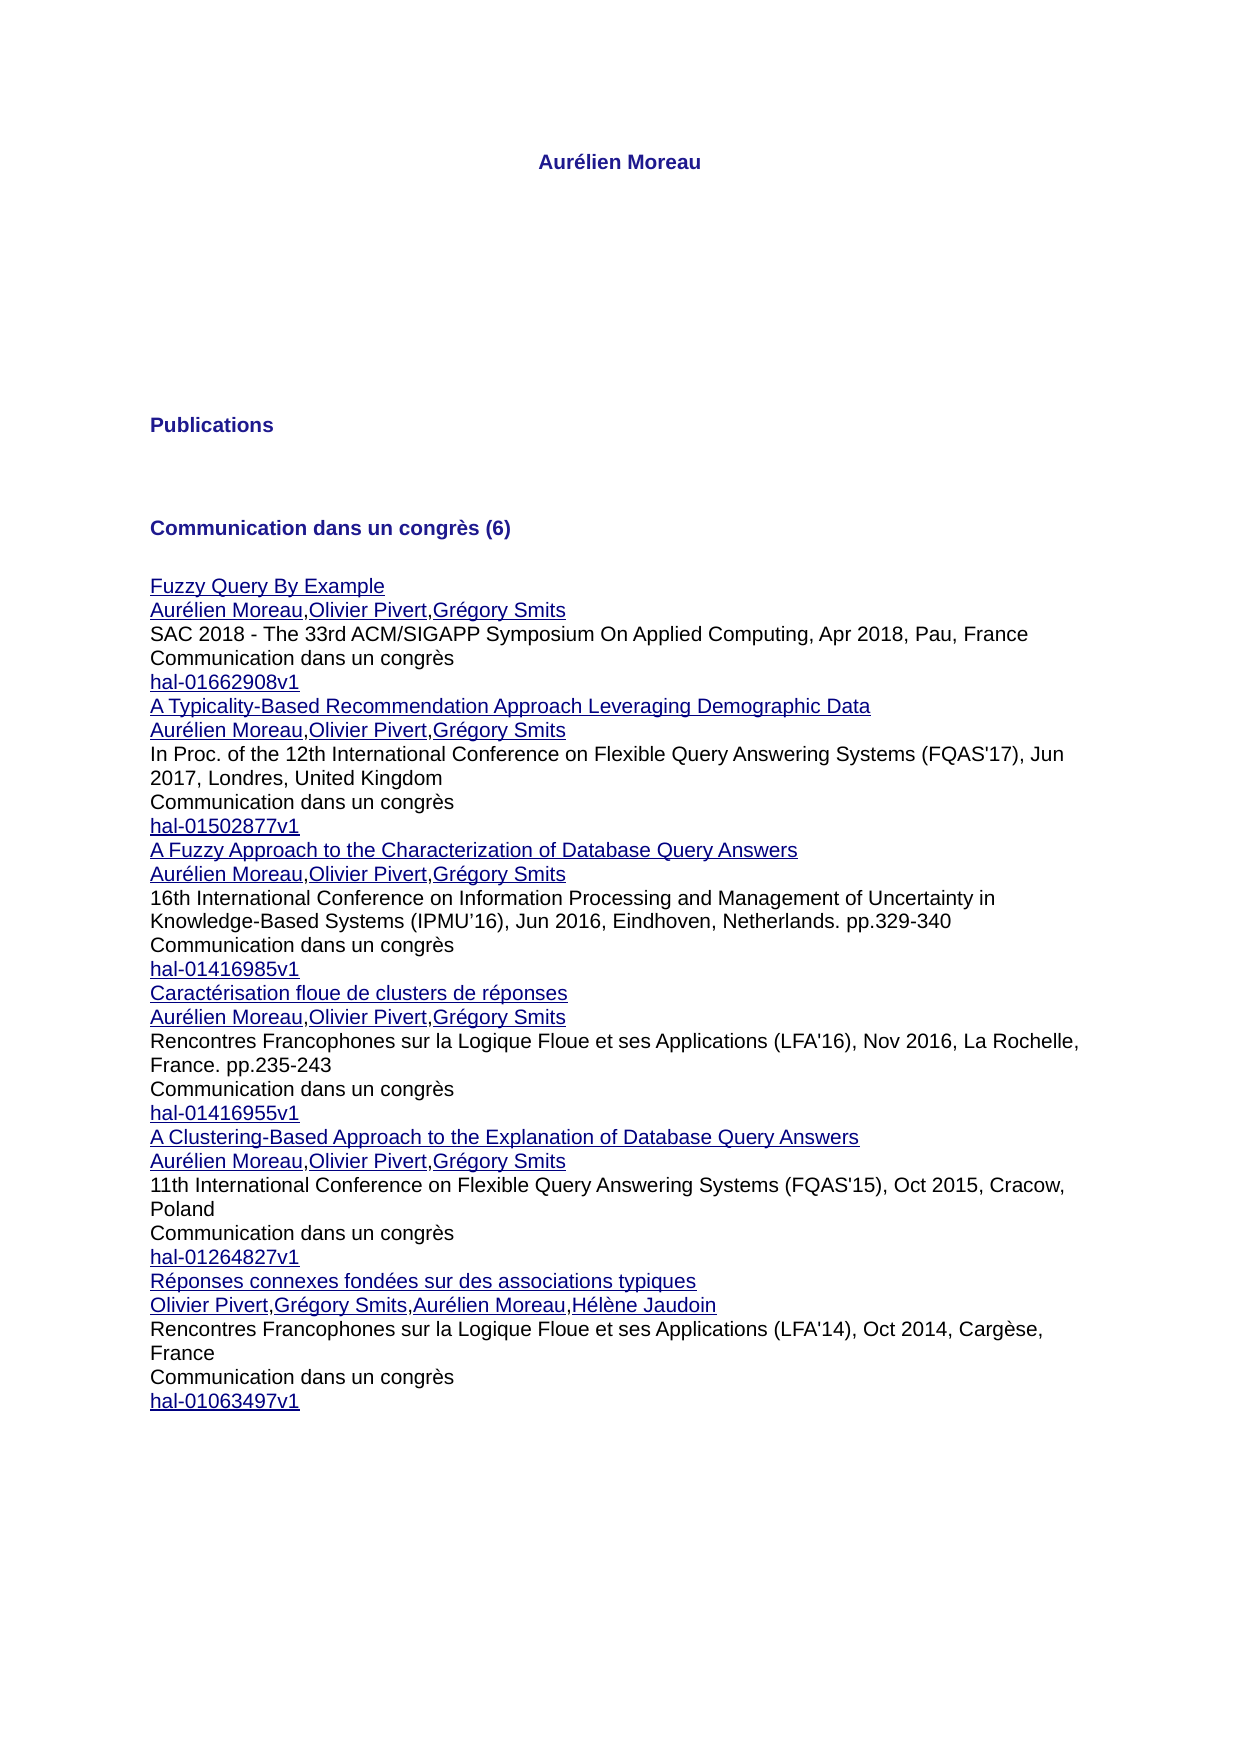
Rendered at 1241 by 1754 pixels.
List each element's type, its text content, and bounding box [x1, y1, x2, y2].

table_header Fuzzy Query By Example Aurélien Moreau,Olivier Pivert,Grégory Smits SAC 2018 - The 33rd ACM/SIGAPP Symposium On Applied Computing, Apr 2018, Pau, France Communication dans un congrès hal-01662908v1 [150, 574, 1090, 694]
table_cell A Fuzzy Approach to the Characterization of Database Query Answers Aurélien Moreau,Olivier Pivert,Grégory Smits 16th International Conference on Information Processing and Management of Uncertainty in Knowledge-Based Systems (IPMU’16), Jun 2016, Eindhoven, Netherlands. pp.329-340 Communication dans un congrès hal-01416985v1 [150, 838, 1090, 981]
subtitle Communication dans un congrès (6) [150, 516, 1090, 539]
table_cell A Clustering-Based Approach to the Explanation of Database Query Answers Aurélien Moreau,Olivier Pivert,Grégory Smits 11th International Conference on Flexible Query Answering Systems (FQAS'15), Oct 2015, Cracow, Poland Communication dans un congrès hal-01264827v1 [150, 1125, 1090, 1269]
table_cell A Typicality-Based Recommendation Approach Leveraging Demographic Data Aurélien Moreau,Olivier Pivert,Grégory Smits In Proc. of the 12th International Conference on Flexible Query Answering Systems (FQAS'17), Jun 2017, Londres, United Kingdom Communication dans un congrès hal-01502877v1 [150, 694, 1090, 837]
subtitle Aurélien Moreau [150, 150, 1090, 174]
table_cell Réponses connexes fondées sur des associations typiques Olivier Pivert,Grégory Smits,Aurélien Moreau,Hélène Jaudoin Rencontres Francophones sur la Logique Floue et ses Applications (LFA'14), Oct 2014, Cargèse, France Communication dans un congrès hal-01063497v1 [150, 1269, 1090, 1412]
table_cell Caractérisation floue de clusters de réponses Aurélien Moreau,Olivier Pivert,Grégory Smits Rencontres Francophones sur la Logique Floue et ses Applications (LFA'16), Nov 2016, La Rochelle, France. pp.235-243 Communication dans un congrès hal-01416955v1 [150, 981, 1090, 1125]
subtitle Publications [150, 412, 1090, 436]
